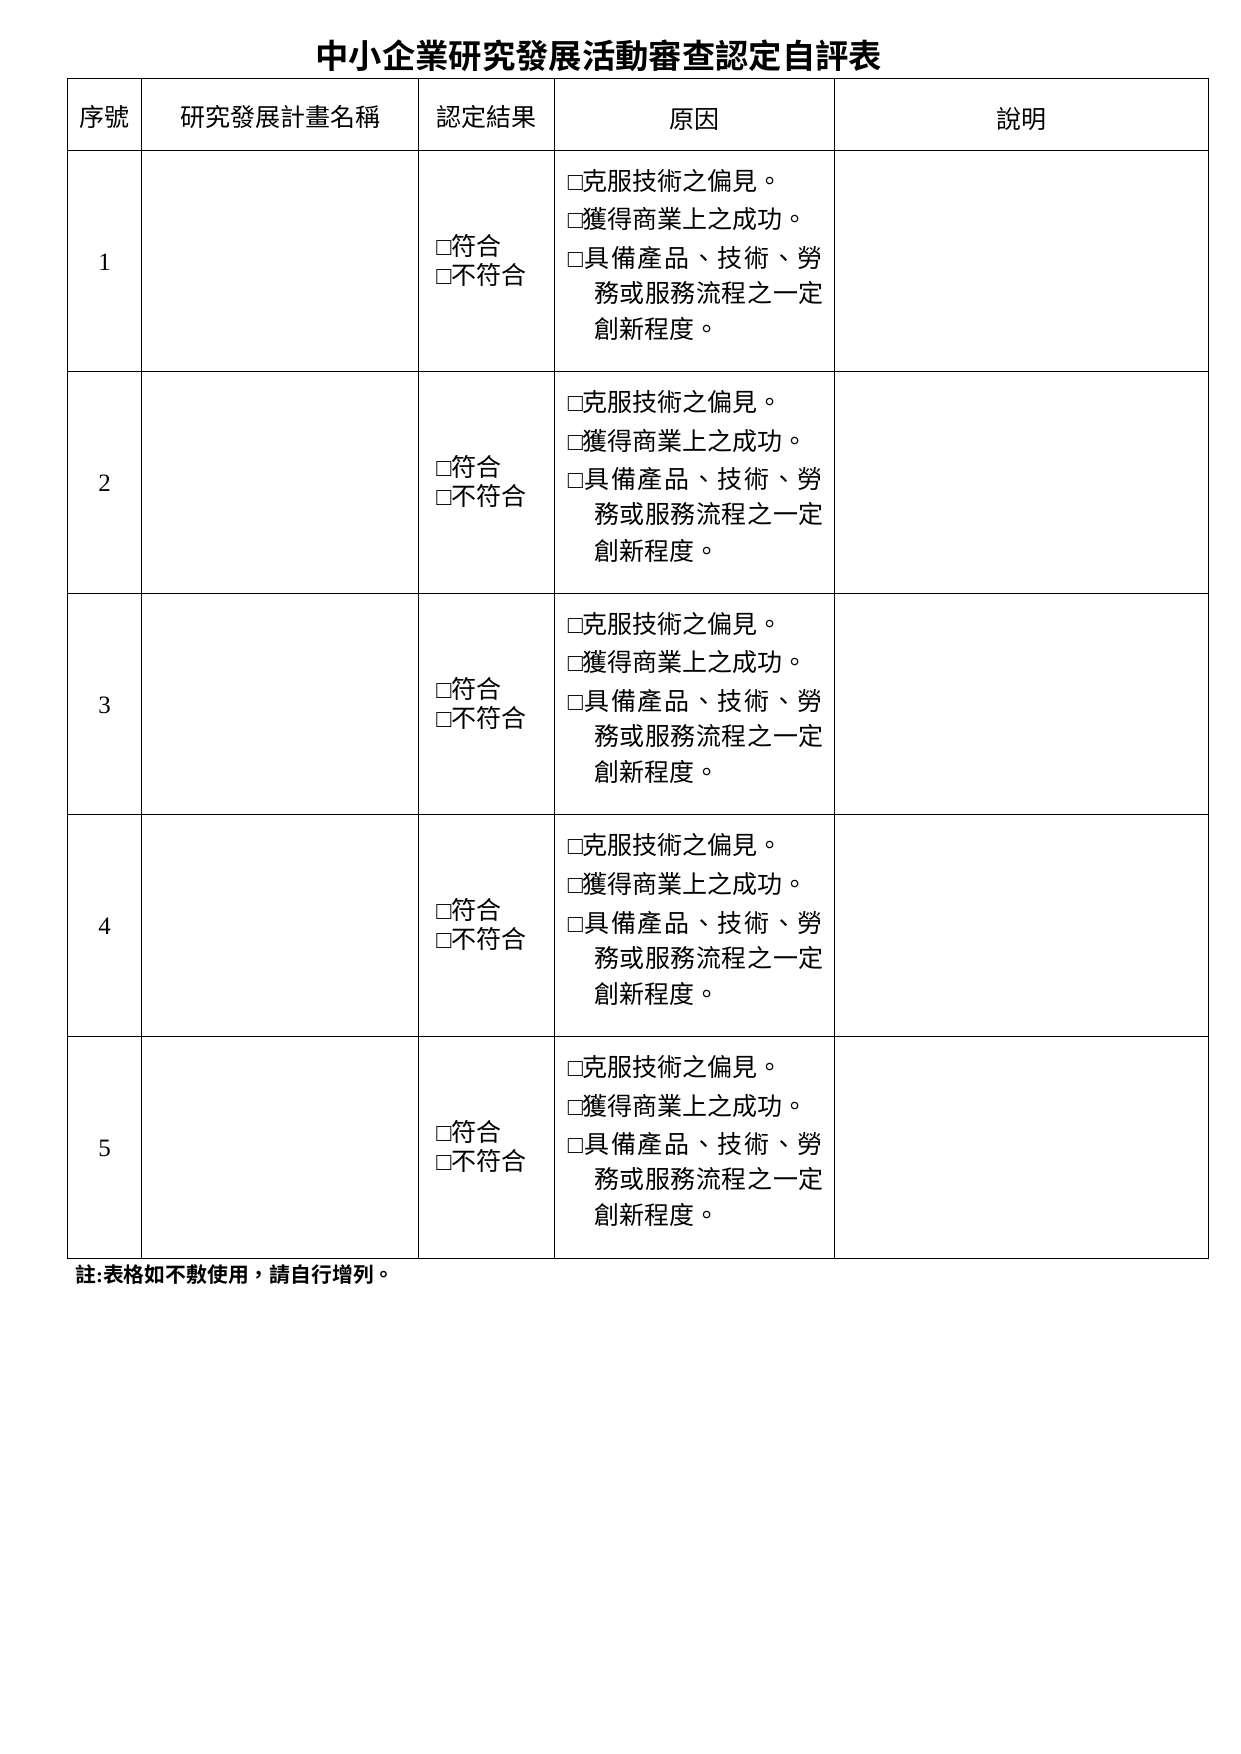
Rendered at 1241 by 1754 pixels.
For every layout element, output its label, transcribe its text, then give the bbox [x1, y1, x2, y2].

table_cell [835, 151, 1208, 371]
table_cell □符合 □不符合 [419, 815, 554, 1036]
table_cell [835, 594, 1208, 814]
table_header 研究發展計畫名稱 [142, 79, 418, 150]
table_cell [142, 815, 418, 1036]
table_cell 5 [68, 1037, 141, 1257]
table_cell □克服技術之偏見。 □獲得商業上之成功。 □具備產品、技術、勞務或服務流程之一定創新程度。 [555, 151, 834, 371]
table_cell [142, 151, 418, 371]
table_cell [835, 1037, 1208, 1257]
table_header 認定結果 [419, 79, 554, 150]
table_cell 3 [68, 594, 141, 814]
table_cell □克服技術之偏見。 □獲得商業上之成功。 □具備產品、技術、勞務或服務流程之一定創新程度。 [555, 1037, 834, 1257]
table_header 序號 [68, 79, 141, 150]
table_cell □克服技術之偏見。 □獲得商業上之成功。 □具備產品、技術、勞務或服務流程之一定創新程度。 [555, 815, 834, 1036]
table_header 說明 [835, 79, 1208, 150]
table_cell □符合 □不符合 [419, 372, 554, 593]
table_cell □克服技術之偏見。 □獲得商業上之成功。 □具備產品、技術、勞務或服務流程之一定創新程度。 [555, 594, 834, 814]
table_cell [835, 372, 1208, 593]
table_cell 2 [68, 372, 141, 593]
table_cell 4 [68, 815, 141, 1036]
text 中小企業研究發展活動審查認定自評表 [75, 29, 1122, 78]
table_cell [142, 372, 418, 593]
table_cell □符合 □不符合 [419, 1037, 554, 1257]
table_cell 1 [68, 151, 141, 371]
table_cell [142, 594, 418, 814]
table_cell □符合 □不符合 [419, 151, 554, 371]
table_cell □符合 □不符合 [419, 594, 554, 814]
table_cell [142, 1037, 418, 1257]
table_cell □克服技術之偏見。 □獲得商業上之成功。 □具備產品、技術、勞務或服務流程之一定創新程度。 [555, 372, 834, 593]
table_header 原因 [555, 79, 834, 150]
table_cell [835, 815, 1208, 1036]
text 註:表格如不敷使用，請自行增列。 [75, 1259, 1122, 1289]
